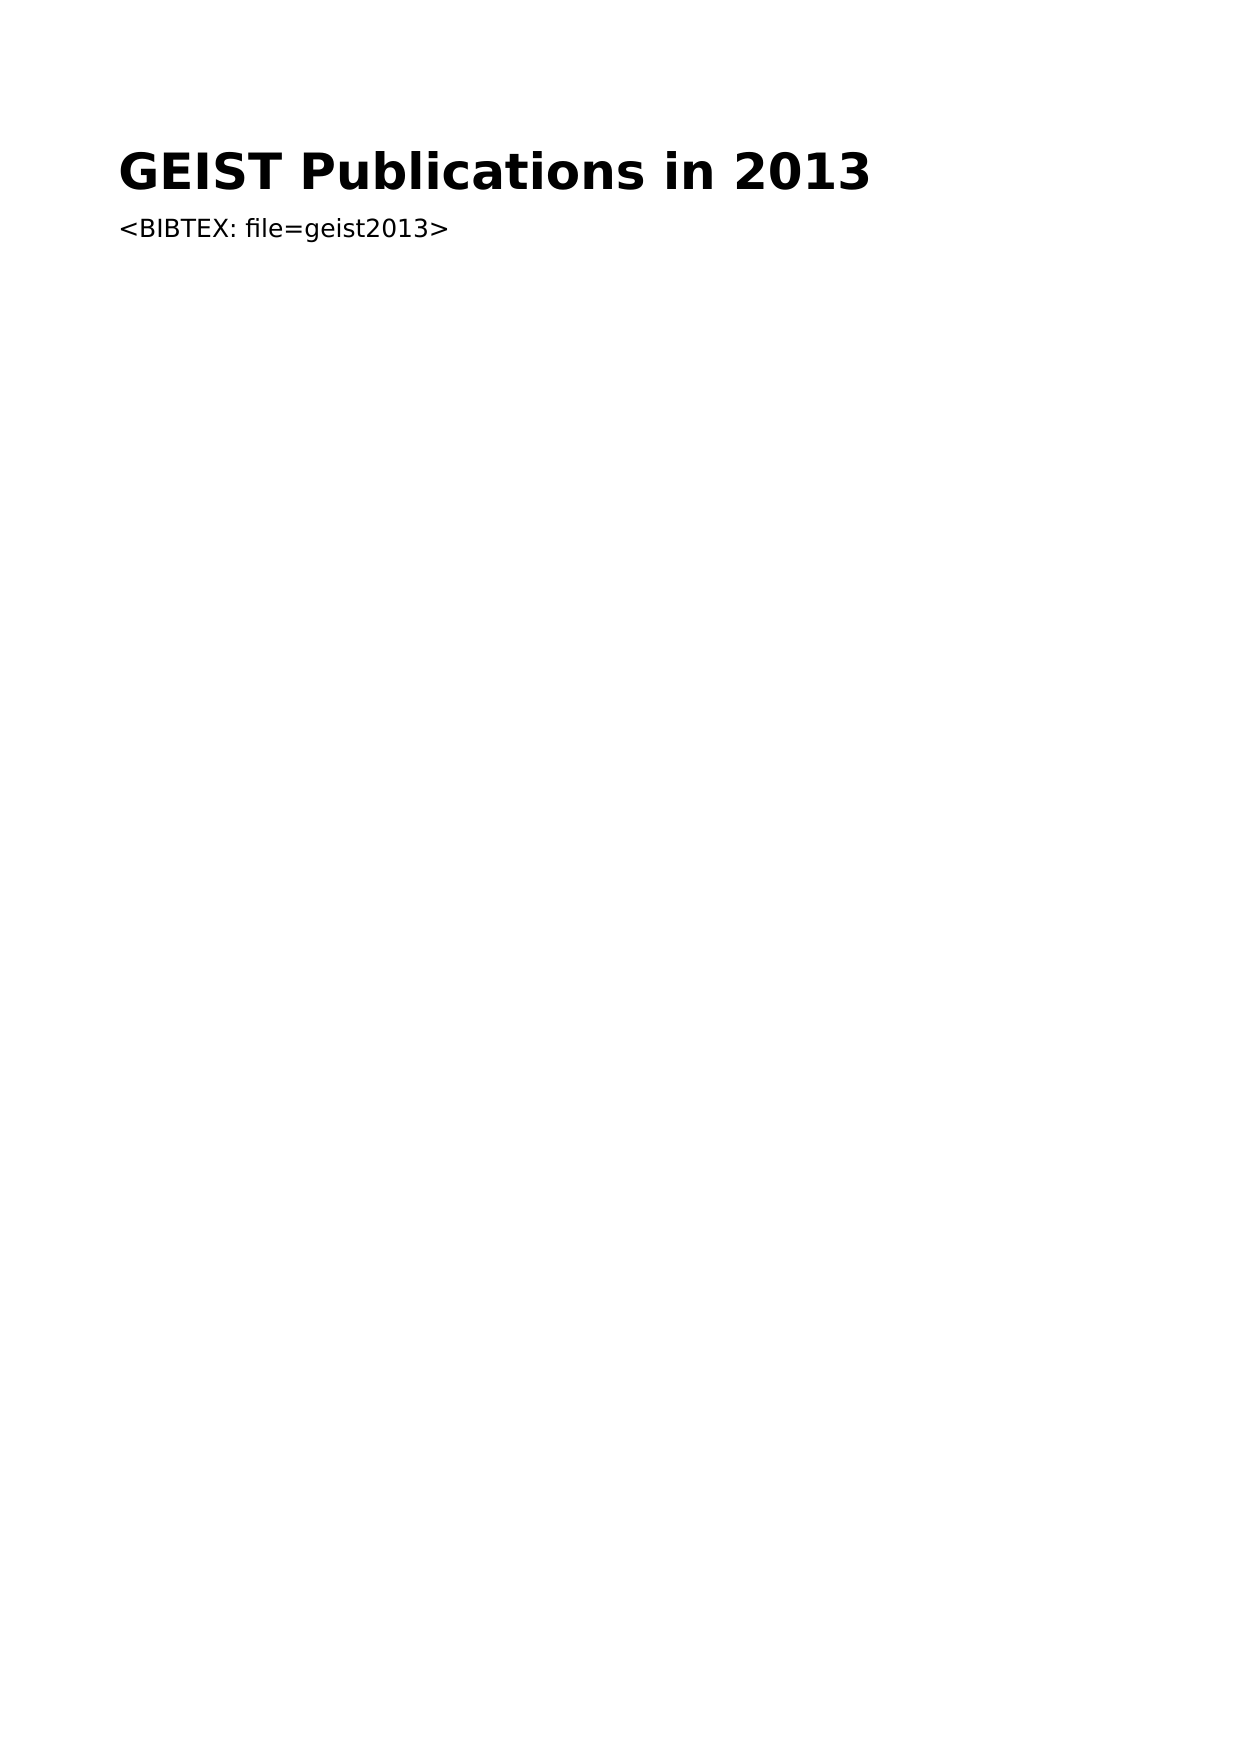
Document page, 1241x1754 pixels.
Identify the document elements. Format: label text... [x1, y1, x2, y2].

subtitle GEIST Publications in 2013 [118, 143, 1122, 201]
text <BIBTEX: file=geist2013> [118, 214, 1122, 243]
